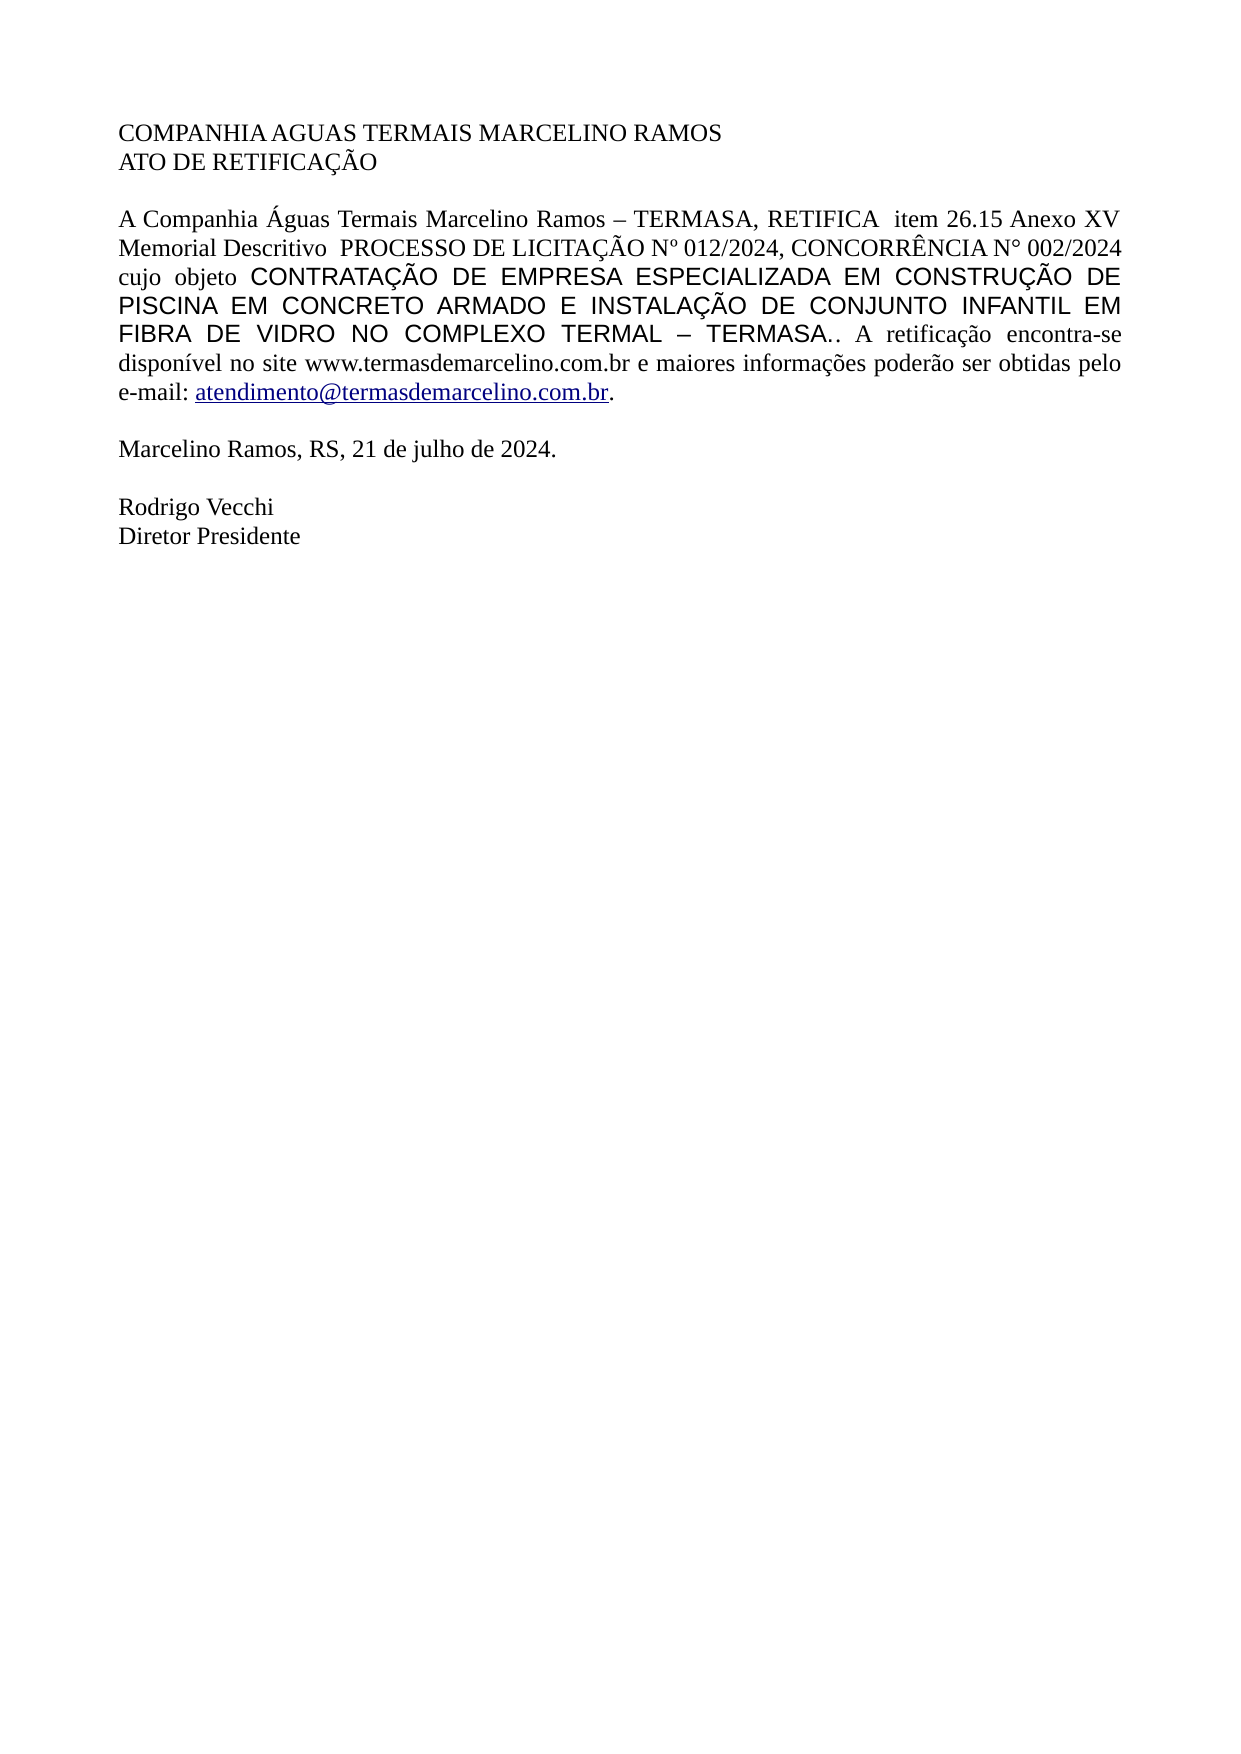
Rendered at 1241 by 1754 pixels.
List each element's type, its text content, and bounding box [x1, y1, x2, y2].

text Rodrigo Vecchi Diretor Presidente [118, 463, 1122, 549]
text Marcelino Ramos, RS, 21 de julho de 2024. [118, 406, 1122, 463]
text A Companhia Águas Termais Marcelino Ramos – TERMASA, RETIFICA item 26.15 Anexo XV Memorial Descritivo PROCESSO DE LICITAÇÃO Nº 012/2024, CONCORRÊNCIA N° 002/2024 cujo objeto CONTRATAÇÃO DE EMPRESA ESPECIALIZADA EM CONSTRUÇÃO DE PISCINA EM CONCRETO ARMADO E INSTALAÇÃO DE CONJUNTO INFANTIL EM FIBRA DE VIDRO NO COMPLEXO TERMAL – TERMASA.. A retificação encontra-se disponível no site www.termasdemarcelino.com.br e maiores informações poderão ser obtidas pelo e-mail: atendimento@termasdemarcelino.com.br. [118, 176, 1122, 406]
text COMPANHIA AGUAS TERMAIS MARCELINO RAMOS ATO DE RETIFICAÇÃO [118, 118, 1122, 176]
